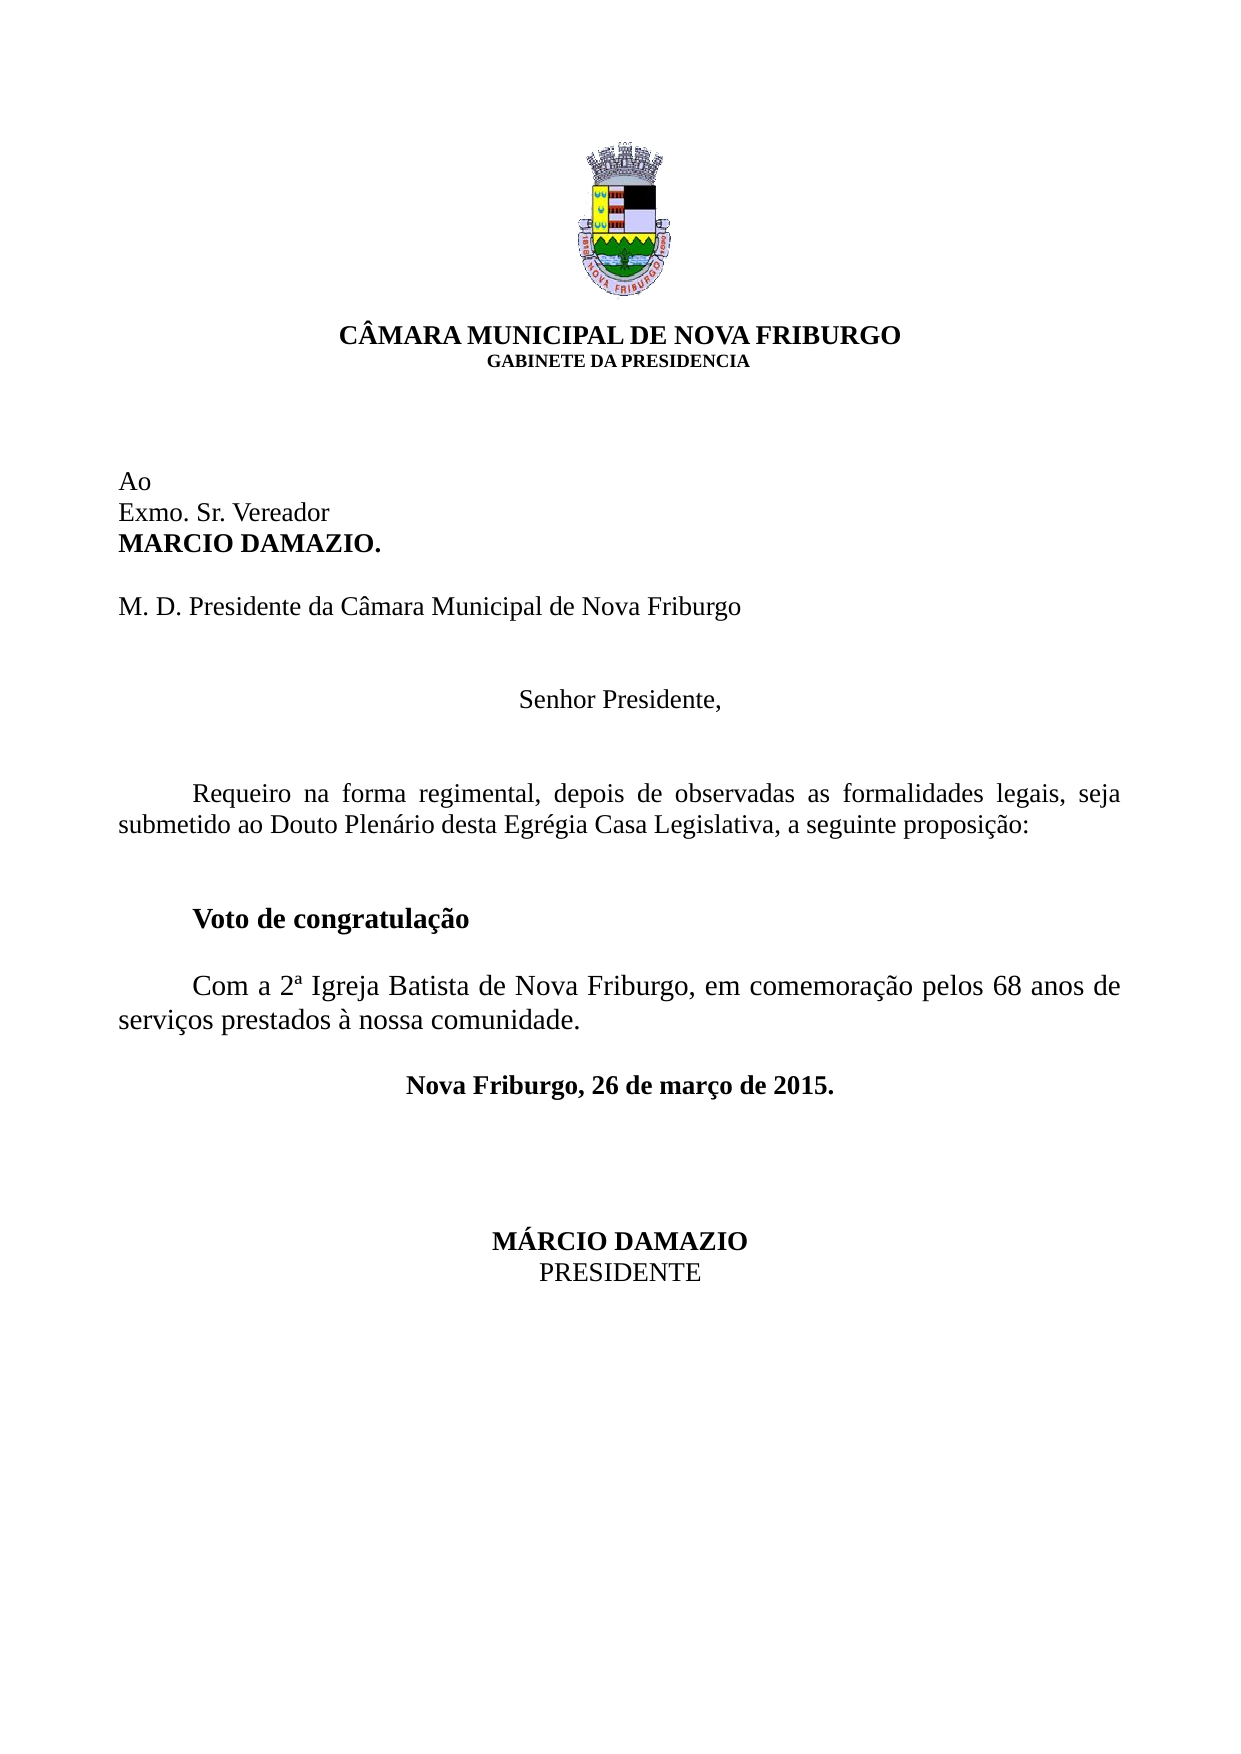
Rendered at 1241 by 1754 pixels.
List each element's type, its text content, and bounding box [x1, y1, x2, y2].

text Senhor Presidente, [118, 683, 1122, 714]
text MÁRCIO DAMAZIO [118, 1225, 1122, 1256]
text GABINETE DA PRESIDENCIA [118, 350, 1122, 372]
text Nova Friburgo, 26 de março de 2015. [118, 1069, 1122, 1100]
text Com a 2ª Igreja Batista de Nova Friburgo, em comemoração pelos 68 anos de serviços prestados à nossa comunidade. [118, 968, 1122, 1035]
text Ao [118, 465, 1122, 496]
text CÂMARA MUNICIPAL DE NOVA FRIBURGO [118, 319, 1122, 350]
picture [563, 127, 677, 310]
text Exmo. Sr. Vereador [118, 496, 1122, 527]
text Requeiro na forma regimental, depois de observadas as formalidades legais, seja submetido ao Douto Plenário desta Egrégia Casa Legislativa, a seguinte proposição: [118, 777, 1122, 839]
list D. Presidente da Câmara Municipal de Nova Friburgo [118, 590, 1122, 621]
text MARCIO DAMAZIO. [118, 527, 1122, 559]
text Voto de congratulação [118, 901, 1122, 935]
text PRESIDENTE [118, 1256, 1122, 1287]
